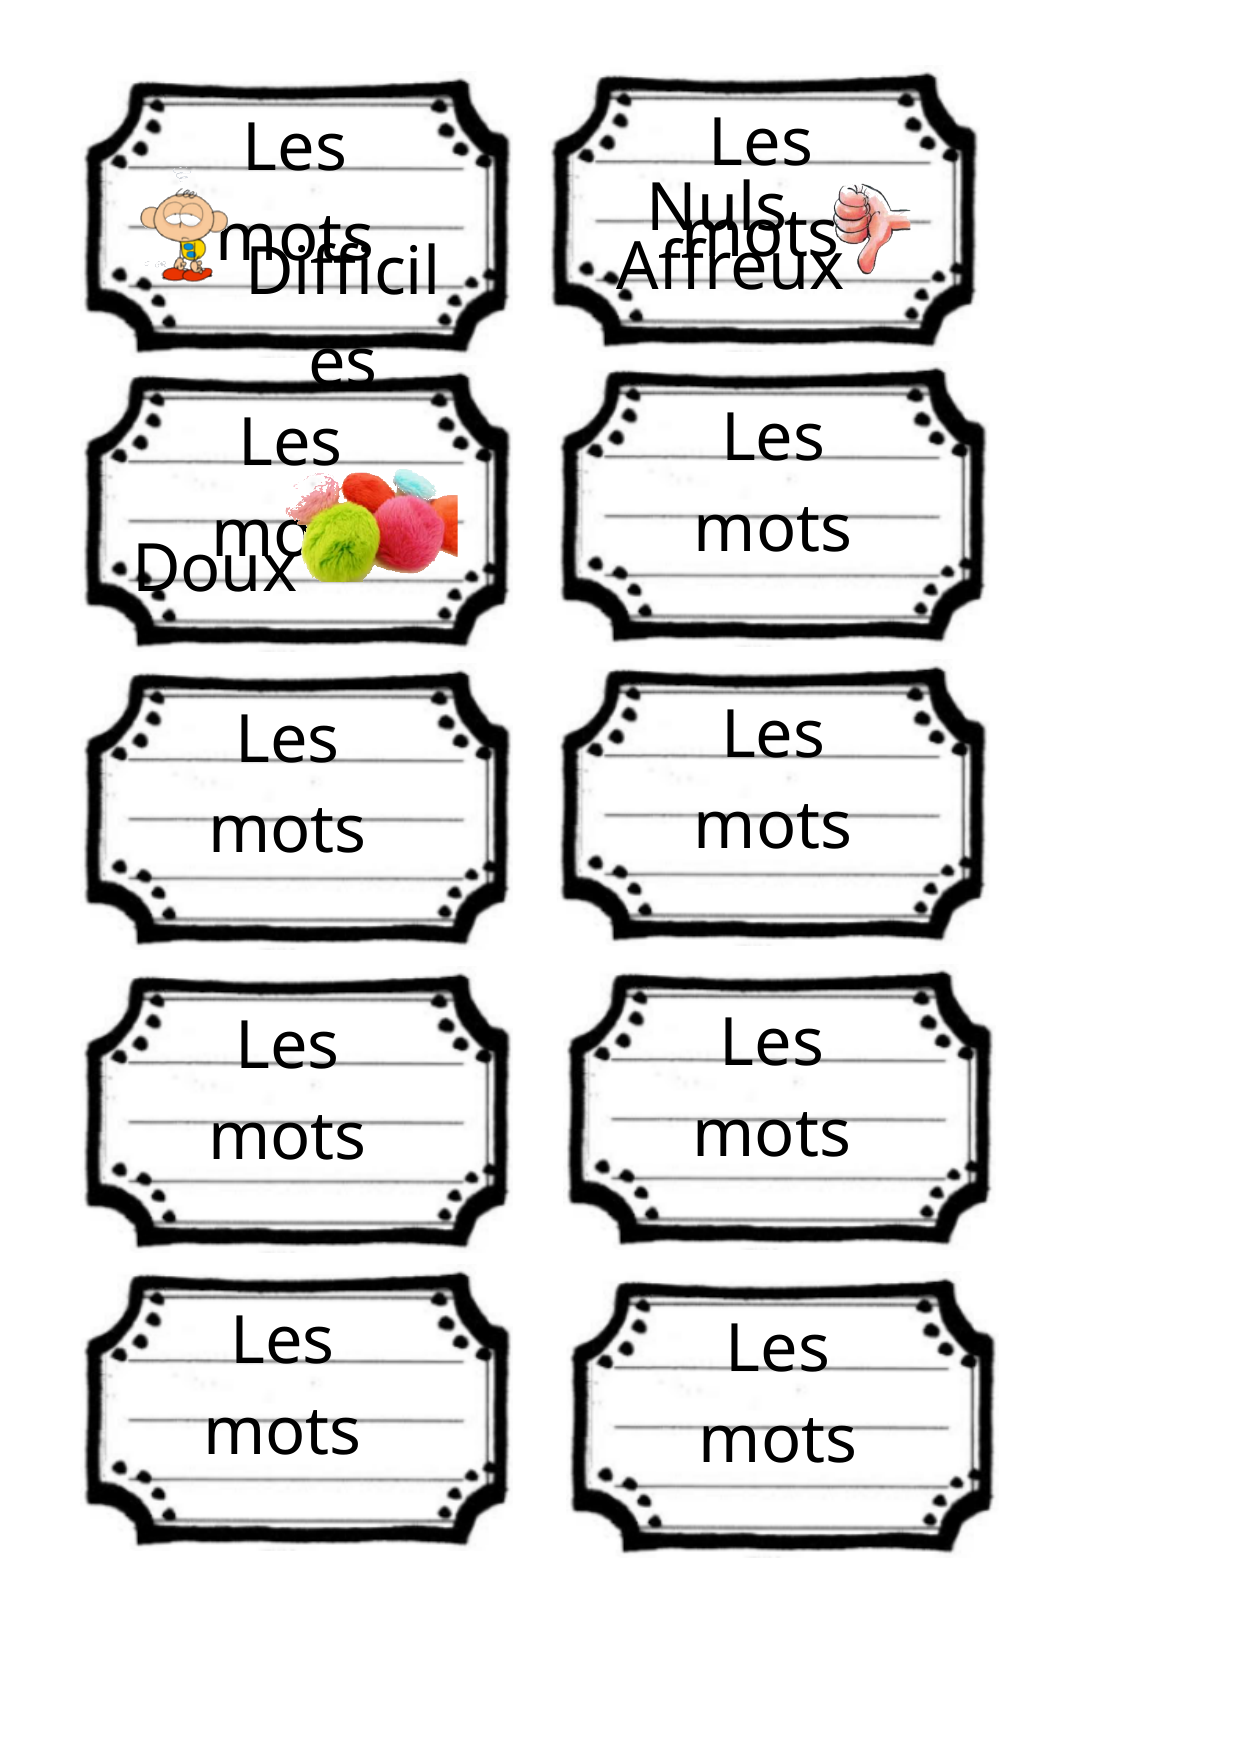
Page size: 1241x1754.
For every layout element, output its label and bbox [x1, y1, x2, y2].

picture [556, 361, 990, 647]
picture [80, 663, 513, 950]
picture [80, 71, 513, 358]
picture [563, 964, 996, 1250]
picture [566, 1271, 999, 1558]
picture [80, 966, 513, 1253]
picture [320, 353, 335, 358]
picture [547, 65, 981, 352]
picture [80, 365, 513, 652]
picture [80, 1264, 513, 1551]
picture [556, 659, 990, 946]
